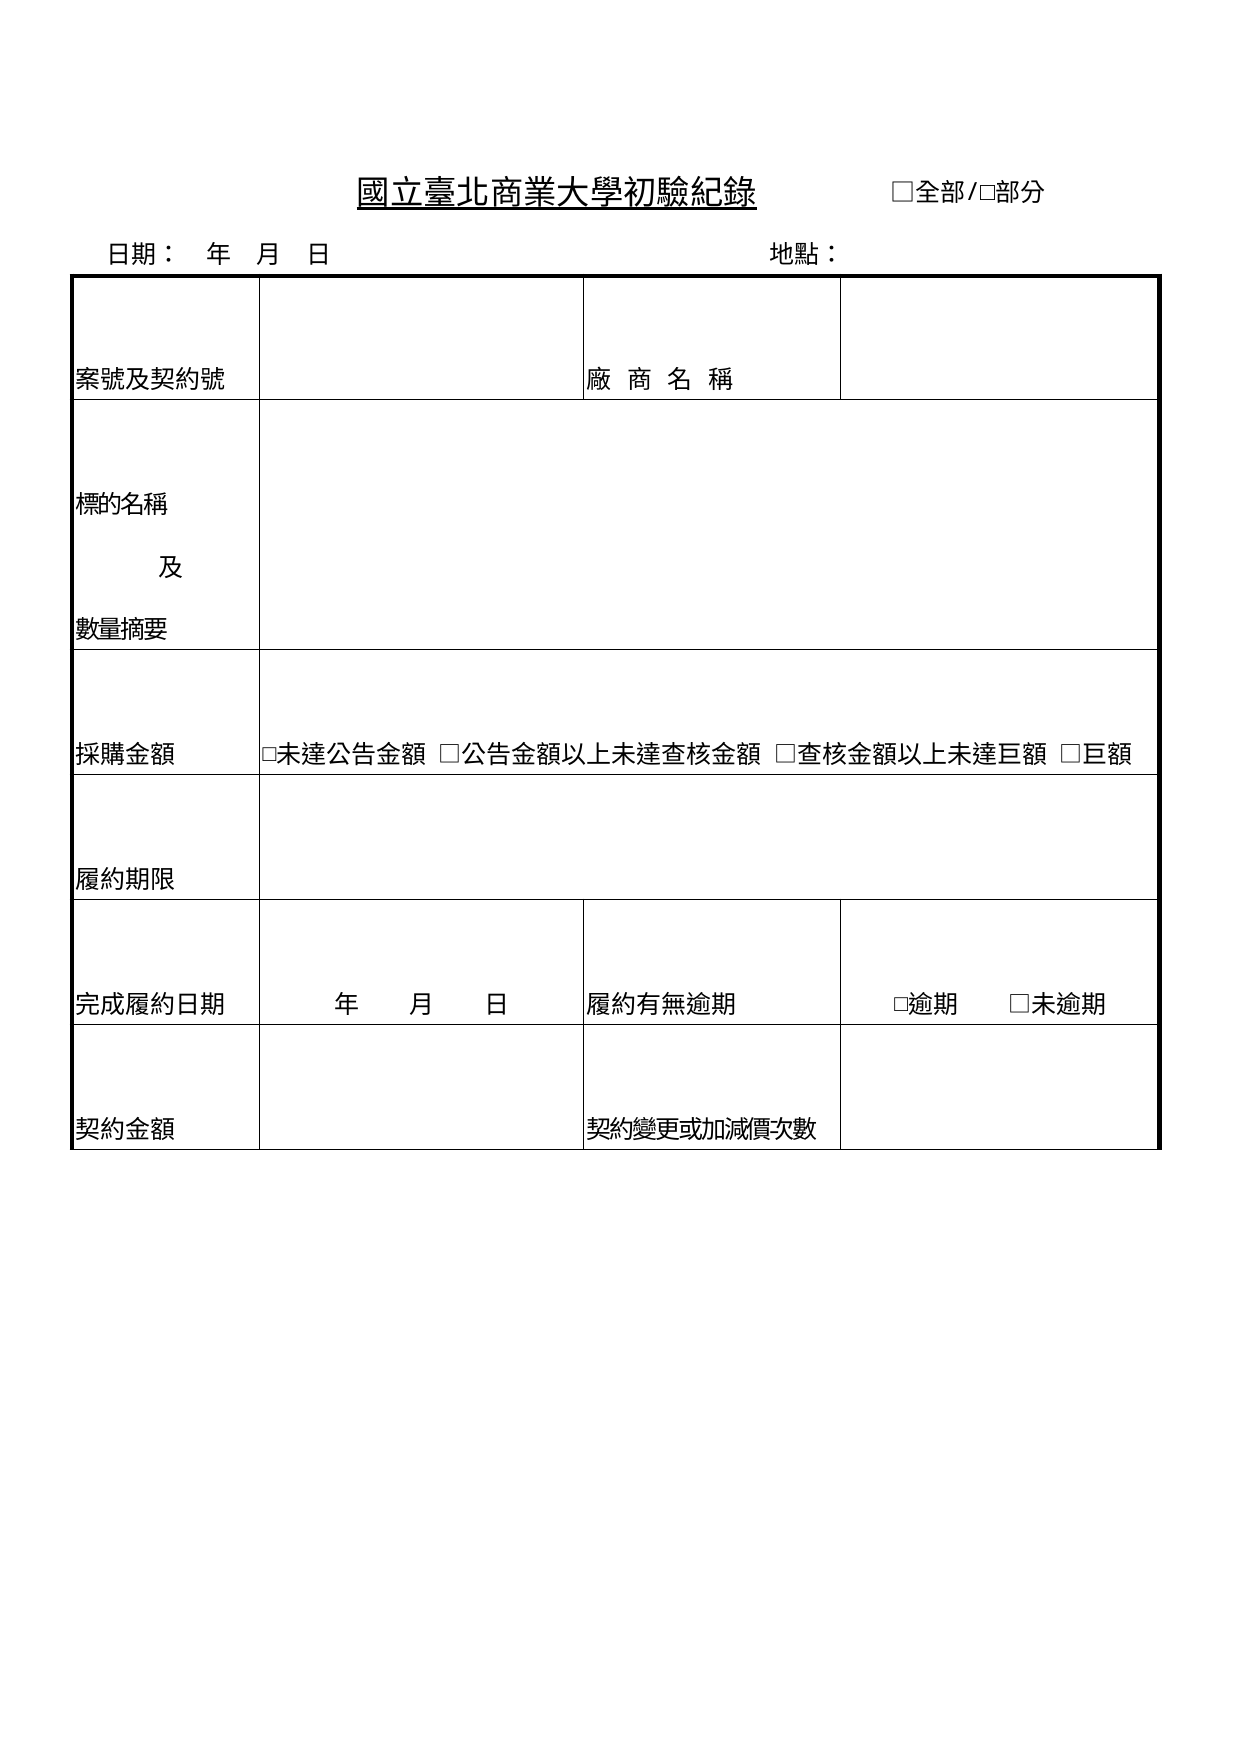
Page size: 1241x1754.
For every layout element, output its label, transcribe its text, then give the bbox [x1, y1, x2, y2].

table_cell 標的名稱 及 數量摘要 [74, 400, 259, 648]
table_cell 採購金額 [74, 650, 259, 773]
text 日期： 年 月 日 地點： [106, 211, 1162, 273]
table_cell 完成履約日期 [74, 900, 259, 1023]
table_cell [260, 775, 1157, 898]
table_cell 履約期限 [74, 775, 259, 898]
table_cell [260, 1025, 583, 1148]
table_cell [841, 1025, 1157, 1148]
table_cell □逾期 □未逾期 [841, 900, 1157, 1023]
table_header [260, 278, 583, 398]
table_cell □未達公告金額 □公告金額以上未達查核金額 □查核金額以上未達巨額 □巨額 [260, 650, 1157, 773]
table_header 廠商名稱 [584, 278, 840, 398]
text 國立臺北商業大學初驗紀錄 □全部/□部分 [106, 148, 1162, 211]
table_cell [260, 400, 1157, 648]
table_header 案號及契約號 [74, 278, 259, 398]
table_cell 契約變更或加減價次數 [584, 1025, 840, 1148]
table_cell 年 月 日 [260, 900, 583, 1023]
table_cell 契約金額 [74, 1025, 259, 1148]
table_cell 履約有無逾期 [584, 900, 840, 1023]
table_header [841, 278, 1157, 398]
